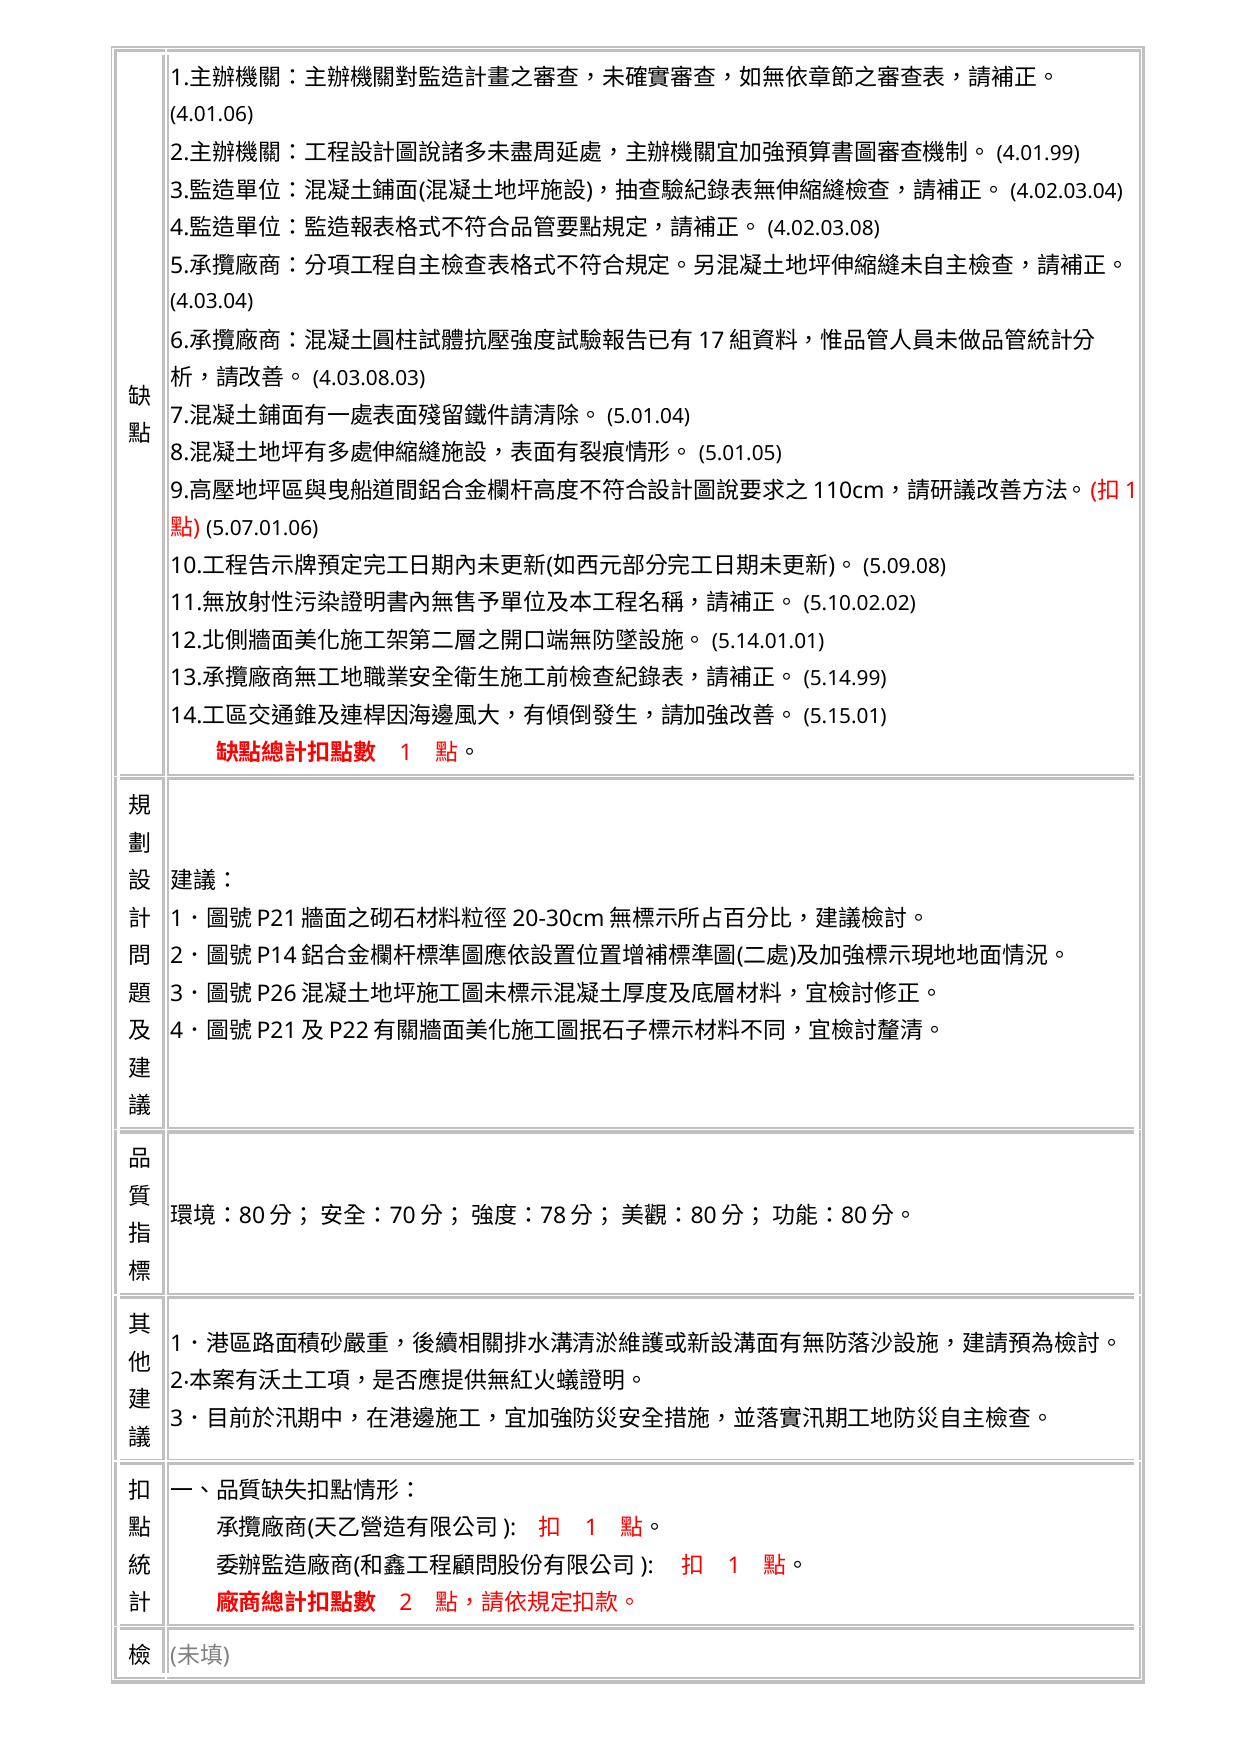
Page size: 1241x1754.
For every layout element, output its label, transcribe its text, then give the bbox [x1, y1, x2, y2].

table_cell 其 他 建 議 [114, 1293, 165, 1458]
table_cell 檢 [114, 1624, 165, 1677]
table_cell 環境：80分； 安全：70分； 強度：78分； 美觀：80分； 功能：80分。 [165, 1127, 1142, 1293]
table_cell 扣 點 統 計 [114, 1459, 165, 1624]
table_cell 規劃 設計 問題 及 建議 [114, 774, 165, 1127]
table_cell 品 質 指 標 [114, 1127, 165, 1293]
table_cell 一、品質缺失扣點情形： 承攬廠商(天乙營造有限公司 ): 扣 1 點。 委辦監造廠商(和鑫工程顧問股份有限公司 ): 扣 1 點。 廠商總計扣點數 2 點，請依規定扣款。 [165, 1459, 1142, 1624]
table_cell 建議： 1．圖號P21牆面之砌石材料粒徑20-30cm無標示所占百分比，建議檢討。 2．圖號P14鋁合金欄杆標準圖應依設置位置增補標準圖(二處)及加強標示現地地面情況。 3．圖號P26混凝土地坪施工圖未標示混凝土厚度及底層材料，宜檢討修正。 4．圖號P21及P22有關牆面美化施工圖抿石子標示材料不同，宜檢討釐清。 [165, 774, 1142, 1127]
table_cell (未填) [165, 1624, 1142, 1677]
table_cell 1．港區路面積砂嚴重，後續相關排水溝清淤維護或新設溝面有無防落沙設施，建請預為檢討。 2‧本案有沃土工項，是否應提供無紅火蟻證明。 3．目前於汛期中，在港邊施工，宜加強防災安全措施，並落實汛期工地防災自主檢查。 [165, 1293, 1142, 1458]
table_cell 1.主辦機關：主辦機關對監造計畫之審查，未確實審查，如無依章節之審查表，請補正。 (4.01.06) 2.主辦機關：工程設計圖說諸多未盡周延處，主辦機關宜加強預算書圖審查機制。 (4.01.99) 3.監造單位：混凝土鋪面(混凝土地坪施設)，抽查驗紀錄表無伸縮縫檢查，請補正。 (4.02.03.04) 4.監造單位：監造報表格式不符合品管要點規定，請補正。 (4.02.03.08) 5.承攬廠商：分項工程自主檢查表格式不符合規定。另混凝土地坪伸縮縫未自主檢查，請補正。 (4.03.04) 6.承攬廠商：混凝土圓柱試體抗壓強度試驗報告已有17組資料，惟品管人員未做品管統計分析，請改善。 (4.03.08.03) 7.混凝土鋪面有一處表面殘留鐵件請清除。 (5.01.04) 8.混凝土地坪有多處伸縮縫施設，表面有裂痕情形。 (5.01.05) 9.高壓地坪區與曳船道間鋁合金欄杆高度不符合設計圖說要求之110cm，請研議改善方法。 (扣1點) (5.07.01.06) 10.工程告示牌預定完工日期內未更新(如西元部分完工日期未更新)。 (5.09.08) 11.無放射性污染證明書內無售予單位及本工程名稱，請補正。 (5.10.02.02) 12.北側牆面美化施工架第二層之開口端無防墜設施。 (5.14.01.01) 13.承攬廠商無工地職業安全衛生施工前檢查紀錄表，請補正。 (5.14.99) 14.工區交通錐及連桿因海邊風大，有傾倒發生，請加強改善。 (5.15.01) 缺點總計扣點數 1 點。 [165, 48, 1142, 774]
table_cell 缺 點 [117, 52, 165, 774]
